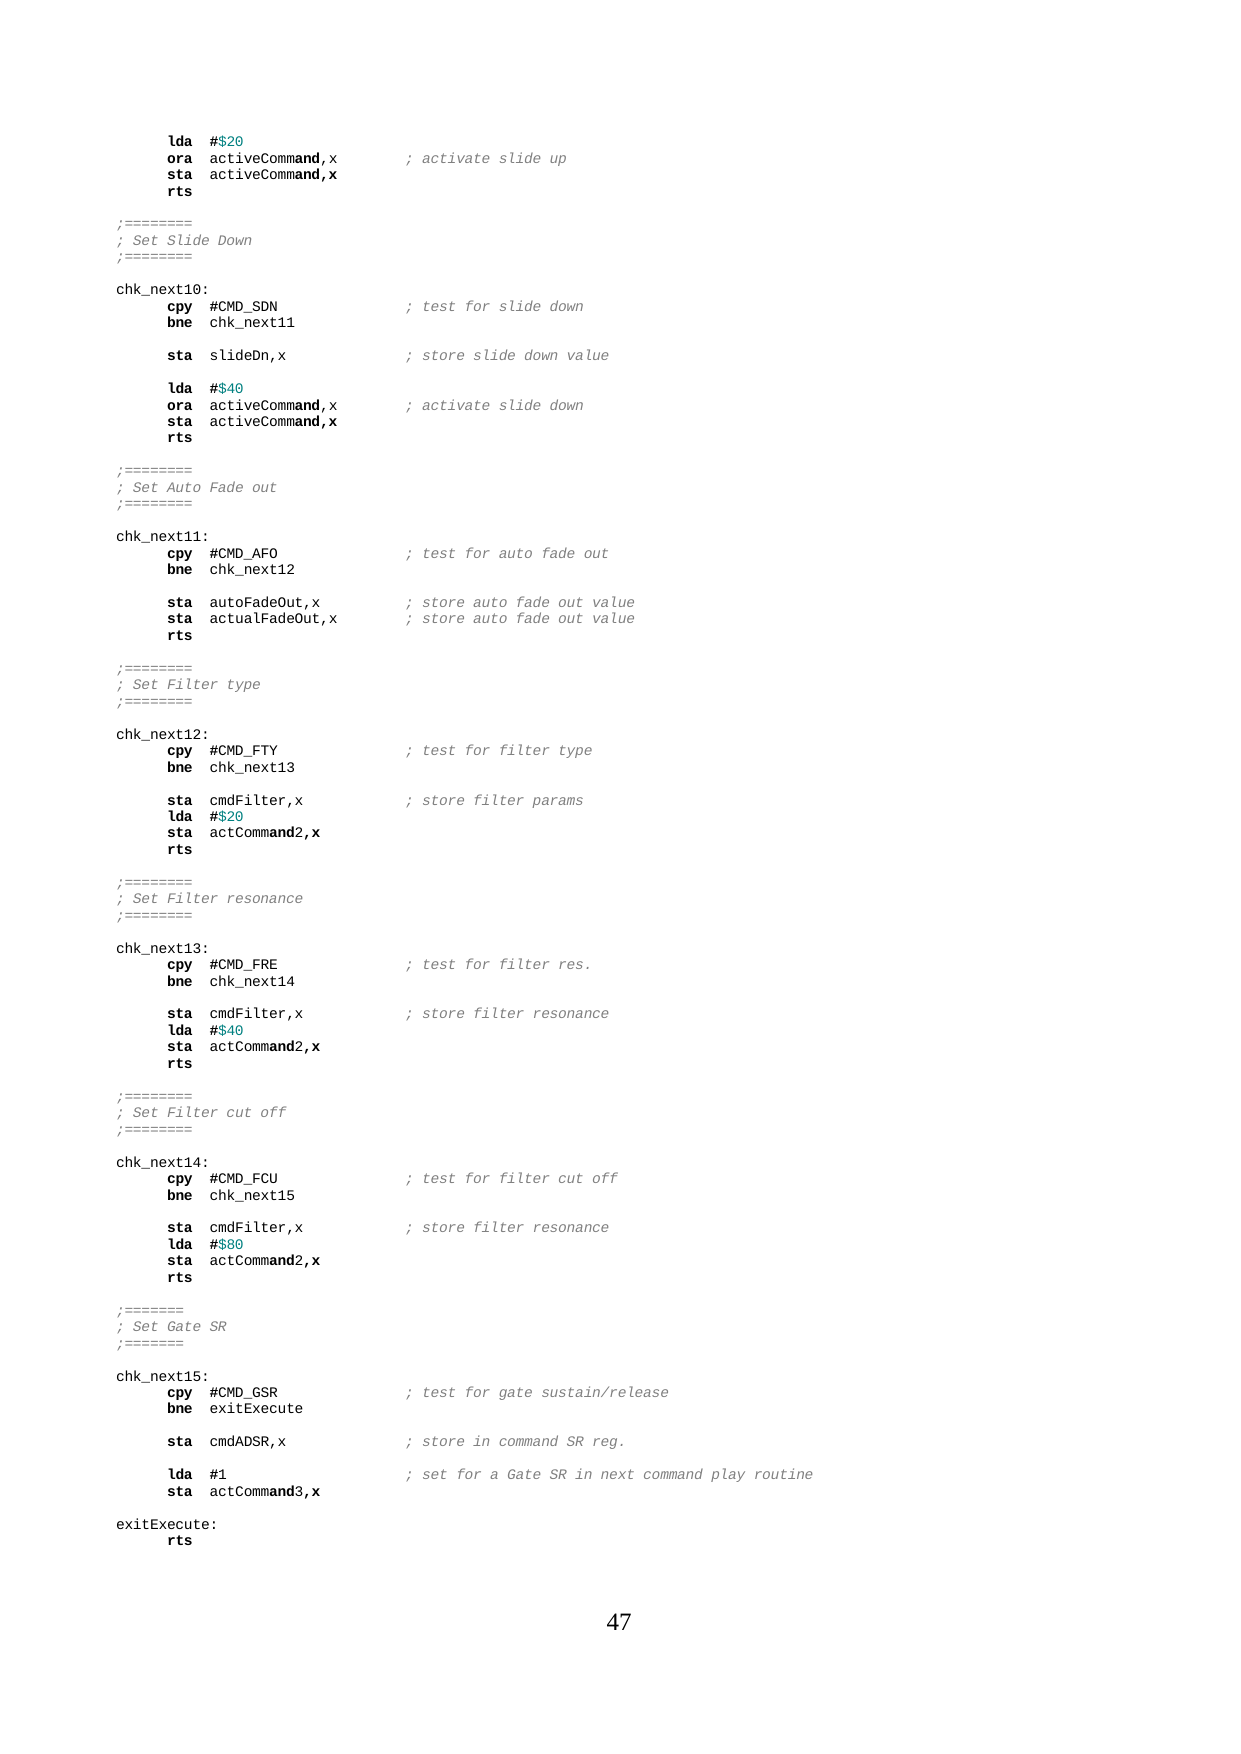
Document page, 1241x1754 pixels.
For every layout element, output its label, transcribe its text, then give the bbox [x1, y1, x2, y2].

text rts [116, 1270, 1122, 1287]
text lda #$80 [116, 1237, 1122, 1254]
text ;======== [116, 1122, 1122, 1138]
text ; Set Auto Fade out [116, 480, 1122, 497]
text sta autoFadeOut,x ; store auto fade out value [116, 595, 1122, 612]
text lda #$20 [116, 809, 1122, 826]
text ; Set Slide Down [116, 233, 1122, 250]
text rts [116, 1056, 1122, 1073]
text lda #$20 [116, 134, 1122, 151]
text bne chk_next15 [116, 1188, 1122, 1204]
text bne chk_next12 [116, 562, 1122, 579]
text cpy #CMD_GSR ; test for gate sustain/release [116, 1385, 1122, 1402]
text ; Set Filter type [116, 678, 1122, 694]
text ;======== [116, 875, 1122, 892]
text bne chk_next11 [116, 316, 1122, 332]
text ;======== [116, 250, 1122, 266]
text sta actCommand2,x [116, 826, 1122, 842]
text ora activeCommand,x ; activate slide up [116, 151, 1122, 167]
text ; Set Filter cut off [116, 1106, 1122, 1122]
text ;======== [116, 1089, 1122, 1106]
text chk_next14: [116, 1155, 1122, 1171]
text lda #1 ; set for a Gate SR in next command play routine [116, 1468, 1122, 1484]
text sta cmdFilter,x ; store filter resonance [116, 1221, 1122, 1237]
text rts [116, 184, 1122, 200]
text cpy #CMD_FCU ; test for filter cut off [116, 1171, 1122, 1188]
text lda #$40 [116, 1023, 1122, 1040]
text rts [116, 1533, 1122, 1550]
text exitExecute: [116, 1517, 1122, 1533]
text ; Set Filter resonance [116, 892, 1122, 908]
text rts [116, 628, 1122, 645]
text chk_next13: [116, 941, 1122, 957]
text sta actCommand3,x [116, 1484, 1122, 1501]
text rts [116, 431, 1122, 447]
text ;======== [116, 217, 1122, 233]
text sta actualFadeOut,x ; store auto fade out value [116, 612, 1122, 628]
text ;======== [116, 694, 1122, 711]
text sta activeCommand,x [116, 167, 1122, 184]
text bne chk_next14 [116, 974, 1122, 990]
text cpy #CMD_SDN ; test for slide down [116, 299, 1122, 316]
text ;======== [116, 661, 1122, 678]
text ;======= [116, 1336, 1122, 1352]
text ;======== [116, 464, 1122, 480]
text chk_next15: [116, 1369, 1122, 1385]
text ora activeCommand,x ; activate slide down [116, 398, 1122, 414]
text ;======== [116, 908, 1122, 924]
text sta cmdFilter,x ; store filter params [116, 793, 1122, 809]
text sta actCommand2,x [116, 1040, 1122, 1056]
text sta activeCommand,x [116, 414, 1122, 431]
text lda #$40 [116, 381, 1122, 398]
text chk_next10: [116, 283, 1122, 299]
text sta slideDn,x ; store slide down value [116, 348, 1122, 365]
text ; Set Gate SR [116, 1319, 1122, 1336]
text sta cmdADSR,x ; store in command SR reg. [116, 1435, 1122, 1451]
text chk_next12: [116, 727, 1122, 743]
text cpy #CMD_FRE ; test for filter res. [116, 957, 1122, 974]
text sta actCommand2,x [116, 1254, 1122, 1270]
text bne chk_next13 [116, 760, 1122, 776]
text ;======== [116, 497, 1122, 513]
text cpy #CMD_AFO ; test for auto fade out [116, 546, 1122, 562]
text bne exitExecute [116, 1402, 1122, 1418]
text sta cmdFilter,x ; store filter resonance [116, 1007, 1122, 1023]
text ;======= [116, 1303, 1122, 1319]
text rts [116, 842, 1122, 859]
text cpy #CMD_FTY ; test for filter type [116, 743, 1122, 760]
text chk_next11: [116, 529, 1122, 546]
